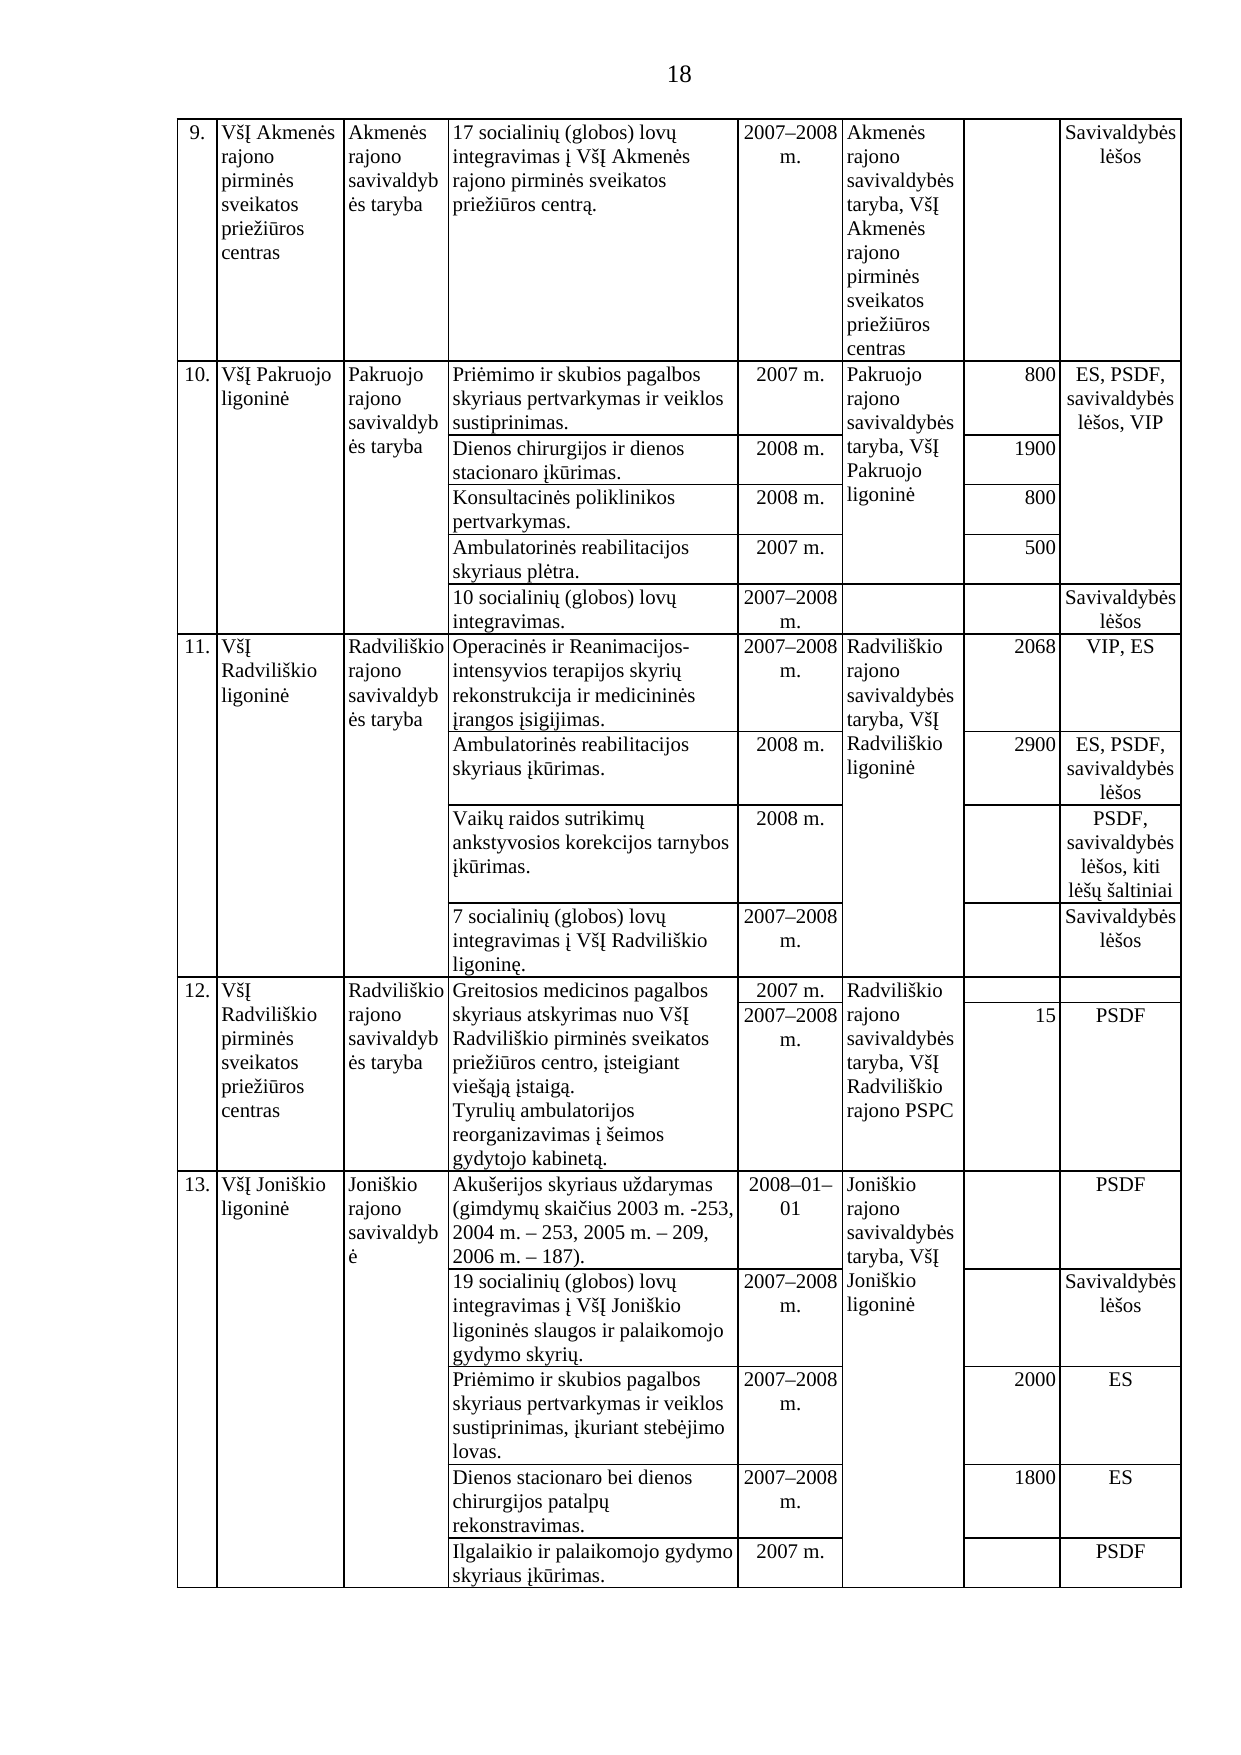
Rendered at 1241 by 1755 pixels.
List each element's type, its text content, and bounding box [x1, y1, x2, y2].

table_cell 2007–2008 m. [739, 1003, 842, 1170]
table_cell 2007–2008 m. [739, 635, 842, 731]
table_cell [965, 1172, 1059, 1268]
table_cell [965, 1539, 1059, 1587]
table_cell 12. [178, 978, 216, 1170]
table_cell Joniškio rajono savivaldybės taryba, VšĮ Joniškio ligoninė [843, 1172, 963, 1587]
table_cell VšĮ Joniškio ligoninė [218, 1172, 343, 1587]
table_cell [965, 120, 1059, 360]
table_cell PSDF [1061, 1539, 1180, 1587]
table_cell 2900 [965, 732, 1059, 804]
table_cell VIP, ES [1061, 635, 1180, 731]
table_cell Savivaldybės lėšos [1061, 904, 1180, 976]
table_cell 2008–01–01 [739, 1172, 842, 1268]
table_cell Vaikų raidos sutrikimų ankstyvosios korekcijos tarnybos įkūrimas. [449, 806, 737, 902]
table_cell 2008 m. [739, 806, 842, 902]
table_cell VšĮ Radviliškio ligoninė [218, 635, 343, 976]
table_cell 2068 [965, 635, 1059, 731]
table_cell Savivaldybės lėšos [1061, 1270, 1180, 1366]
table_cell 2007–2008 m. [739, 120, 842, 360]
table_cell Savivaldybės lėšos [1061, 120, 1180, 360]
table_cell PSDF [1061, 1172, 1180, 1268]
table_cell 1900 [965, 436, 1059, 484]
table_cell 10. [178, 362, 216, 633]
table_cell [965, 904, 1059, 976]
table_cell PSDF [1061, 1003, 1180, 1170]
table_cell [965, 1270, 1059, 1366]
table_cell Akmenės rajono savivaldybės taryba [345, 120, 448, 360]
table_cell Pakruojo rajono savivaldybės taryba [345, 362, 448, 633]
table_cell 9. [178, 120, 216, 360]
table_cell 800 [965, 362, 1059, 434]
table_cell 13. [178, 1172, 216, 1587]
table_cell Joniškio rajono savivaldybė [345, 1172, 448, 1587]
table_cell ES [1061, 1367, 1180, 1463]
table_cell 2008 m. [739, 732, 842, 804]
table_cell 2007 m. [739, 362, 842, 434]
table_cell VšĮ Pakruojo ligoninė [218, 362, 343, 633]
table_cell 2008 m. [739, 436, 842, 484]
table_cell 1800 [965, 1465, 1059, 1537]
table_cell 2007 m. [739, 535, 842, 583]
table_cell ES [1061, 1465, 1180, 1537]
table_cell VšĮ Akmenės rajono pirminės sveikatos priežiūros centras [218, 120, 343, 360]
table_cell Radviliškio rajono savivaldybės taryba [345, 978, 448, 1170]
table_cell 11. [178, 635, 216, 976]
table_cell 2007–2008 m. [739, 1367, 842, 1463]
table_cell 2007–2008 m. [739, 1270, 842, 1366]
table_cell [965, 585, 1059, 633]
table_cell VšĮ Radviliškio pirminės sveikatos priežiūros centras [218, 978, 343, 1170]
table_cell 17 socialinių (globos) lovų integravimas į VšĮ Akmenės rajono pirminės sveikatos priežiūros centrą. [449, 120, 737, 360]
table_cell 800 [965, 485, 1059, 533]
table_cell Ambulatorinės reabilitacijos skyriaus įkūrimas. [449, 732, 737, 804]
table_cell ES, PSDF, savivaldybės lėšos, VIP [1061, 362, 1180, 583]
table_cell Radviliškio rajono savivaldybės taryba, VšĮ Radviliškio ligoninė [843, 635, 963, 976]
table_cell [843, 585, 963, 633]
table_cell 500 [965, 535, 1059, 583]
table_cell [965, 806, 1059, 902]
table_cell Pakruojo rajono savivaldybės taryba, VšĮ Pakruojo ligoninė [843, 362, 963, 583]
table_cell 15 [965, 1003, 1059, 1170]
table_cell 2007–2008 m. [739, 1465, 842, 1537]
table_cell 2000 [965, 1367, 1059, 1463]
table_cell 2008 m. [739, 485, 842, 533]
table_cell 2007–2008 m. [739, 904, 842, 976]
table_cell 2007 m. [739, 1539, 842, 1587]
table_cell Radviliškio rajono savivaldybės taryba, VšĮ Radviliškio rajono PSPC [843, 978, 963, 1170]
table_cell Radviliškio rajono savivaldybės taryba [345, 635, 448, 976]
